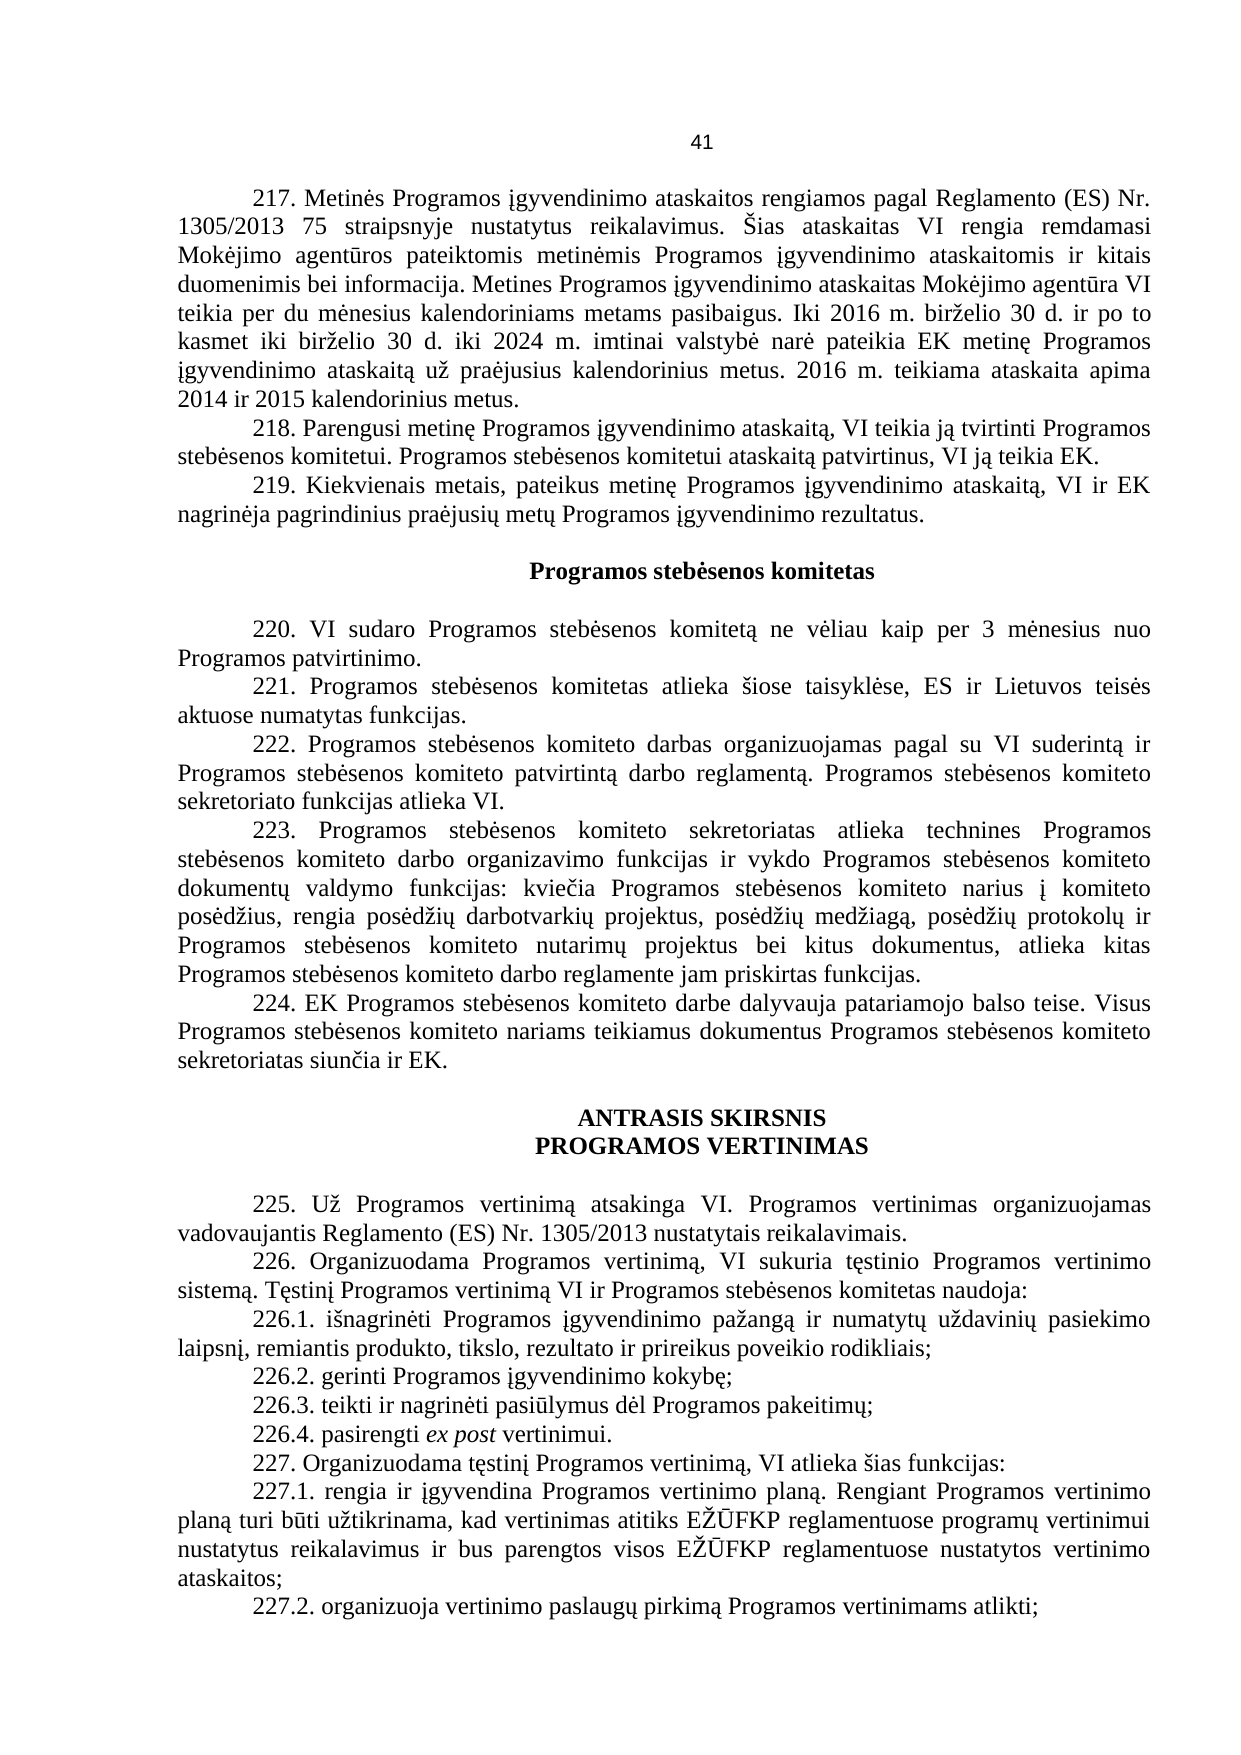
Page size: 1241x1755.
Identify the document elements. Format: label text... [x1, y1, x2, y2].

text Programos stebėsenos komitetas [177, 556, 1152, 585]
text 226.4. pasirengti ex post vertinimui. [177, 1419, 1152, 1448]
text 225. Už Programos vertinimą atsakinga VI. Programos vertinimas organizuojamas vadovaujantis Reglamento (ES) Nr. 1305/2013 nustatytais reikalavimais. [177, 1189, 1152, 1246]
text 226.1. išnagrinėti Programos įgyvendinimo pažangą ir numatytų uždavinių pasiekimo laipsnį, remiantis produkto, tikslo, rezultato ir prireikus poveikio rodikliais; [177, 1304, 1152, 1361]
text 224. EK Programos stebėsenos komiteto darbe dalyvauja patariamojo balso teise. Visus Programos stebėsenos komiteto nariams teikiamus dokumentus Programos stebėsenos komiteto sekretoriatas siunčia ir EK. [177, 988, 1152, 1074]
text 226.2. gerinti Programos įgyvendinimo kokybę; [177, 1361, 1152, 1390]
text 219. Kiekvienais metais, pateikus metinę Programos įgyvendinimo ataskaitą, VI ir EK nagrinėja pagrindinius praėjusių metų Programos įgyvendinimo rezultatus. [177, 470, 1152, 528]
text 222. Programos stebėsenos komiteto darbas organizuojamas pagal su VI suderintą ir Programos stebėsenos komiteto patvirtintą darbo reglamentą. Programos stebėsenos komiteto sekretoriato funkcijas atlieka VI. [177, 729, 1152, 815]
text 227. Organizuodama tęstinį Programos vertinimą, VI atlieka šias funkcijas: [177, 1448, 1152, 1476]
text 227.1. rengia ir įgyvendina Programos vertinimo planą. Rengiant Programos vertinimo planą turi būti užtikrinama, kad vertinimas atitiks EŽŪFKP reglamentuose programų vertinimui nustatytus reikalavimus ir bus parengtos visos EŽŪFKP reglamentuose nustatytos vertinimo ataskaitos; [177, 1476, 1152, 1591]
text 217. Metinės Programos įgyvendinimo ataskaitos rengiamos pagal Reglamento (ES) Nr. 1305/2013 75 straipsnyje nustatytus reikalavimus. Šias ataskaitas VI rengia remdamasi Mokėjimo agentūros pateiktomis metinėmis Programos įgyvendinimo ataskaitomis ir kitais duomenimis bei informacija. Metines Programos įgyvendinimo ataskaitas Mokėjimo agentūra VI teikia per du mėnesius kalendoriniams metams pasibaigus. Iki 2016 m. birželio 30 d. ir po to kasmet iki birželio 30 d. iki 2024 m. imtinai valstybė narė pateikia EK metinę Programos įgyvendinimo ataskaitą už praėjusius kalendorinius metus. 2016 m. teikiama ataskaita apima 2014 ir 2015 kalendorinius metus. [177, 183, 1152, 413]
text 223. Programos stebėsenos komiteto sekretoriatas atlieka technines Programos stebėsenos komiteto darbo organizavimo funkcijas ir vykdo Programos stebėsenos komiteto dokumentų valdymo funkcijas: kviečia Programos stebėsenos komiteto narius į komiteto posėdžius, rengia posėdžių darbotvarkių projektus, posėdžių medžiagą, posėdžių protokolų ir Programos stebėsenos komiteto nutarimų projektus bei kitus dokumentus, atlieka kitas Programos stebėsenos komiteto darbo reglamente jam priskirtas funkcijas. [177, 815, 1152, 988]
text 218. Parengusi metinę Programos įgyvendinimo ataskaitą, VI teikia ją tvirtinti Programos stebėsenos komitetui. Programos stebėsenos komitetui ataskaitą patvirtinus, VI ją teikia EK. [177, 413, 1152, 470]
text 220. VI sudaro Programos stebėsenos komitetą ne vėliau kaip per 3 mėnesius nuo Programos patvirtinimo. [177, 614, 1152, 671]
text 221. Programos stebėsenos komitetas atlieka šiose taisyklėse, ES ir Lietuvos teisės aktuose numatytas funkcijas. [177, 671, 1152, 729]
text PROGRAMOS VERTINIMAS [177, 1131, 1152, 1160]
text 227.2. organizuoja vertinimo paslaugų pirkimą Programos vertinimams atlikti; [177, 1591, 1152, 1620]
text 226. Organizuodama Programos vertinimą, VI sukuria tęstinio Programos vertinimo sistemą. Tęstinį Programos vertinimą VI ir Programos stebėsenos komitetas naudoja: [177, 1246, 1152, 1304]
text ANTRASIS SKIRSNIS [177, 1103, 1152, 1131]
text 226.3. teikti ir nagrinėti pasiūlymus dėl Programos pakeitimų; [177, 1390, 1152, 1419]
